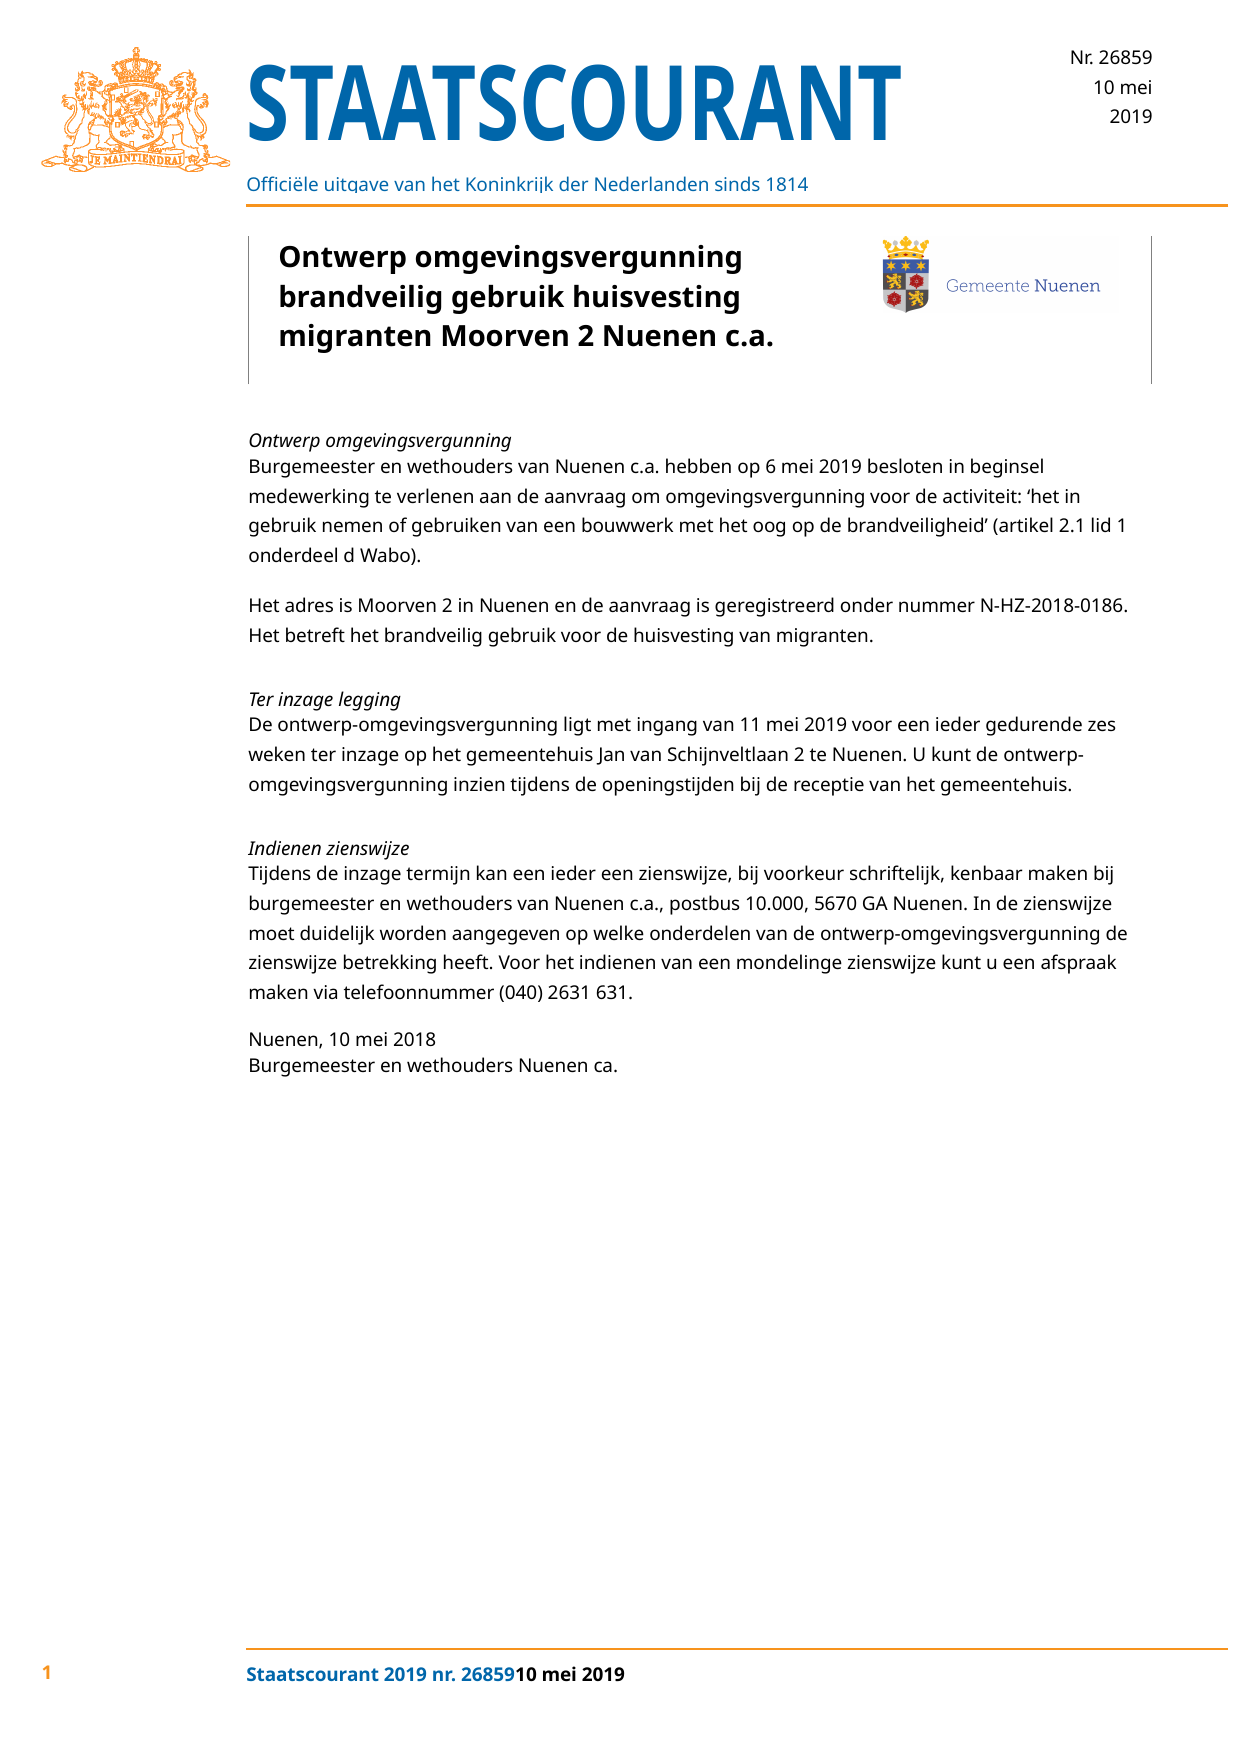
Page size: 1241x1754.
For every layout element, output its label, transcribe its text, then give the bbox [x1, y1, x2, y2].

picture [882, 236, 1119, 313]
table_header [850, 236, 882, 312]
text Het adres is Moorven 2 in Nuenen en de aanvraag is geregistreerd onder nummer N-HZ-2018-0186. Het betreft het brandveilig gebruik voor de huisvesting van migranten. [248, 592, 1152, 648]
text Indienen zienswijze [248, 835, 1152, 861]
table_header [850, 313, 1151, 384]
text Burgemeester en wethouders Nuenen ca. [248, 1052, 1152, 1078]
text Nuenen, 10 mei 2018 [248, 1027, 1152, 1052]
text Tijdens de inzage termijn kan een ieder een zienswijze, bij voorkeur schriftelijk, kenbaar maken bij burgemeester en wethouders van Nuenen c.a., postbus 10.000, 5670 GA Nuenen. In de zienswijze moet duidelijk worden aangegeven op welke onderdelen van de ontwerp-omgevingsvergunning de zienswijze betrekking heeft. Voor het indienen van een mondelinge zienswijze kunt u een afspraak maken via telefoonnummer (040) 2631 631. [248, 861, 1152, 1004]
text Ontwerp omgevingsvergunning [248, 427, 1152, 453]
text De ontwerp-omgevingsvergunning ligt met ingang van 11 mei 2019 voor een ieder gedurende zes weken ter inzage op het gemeentehuis Jan van Schijnveltlaan 2 te Nuenen. U kunt de ontwerp-omgevingsvergunning inzien tijdens de openingstijden bij de receptie van het gemeentehuis. [248, 712, 1152, 797]
picture [41, 47, 231, 172]
text Ter inzage legging [248, 686, 1152, 712]
text Burgemeester en wethouders van Nuenen c.a. hebben op 6 mei 2019 besloten in beginsel medewerking te verlenen aan de aanvraag om omgevingsvergunning voor de activiteit: ‘het in gebruik nemen of gebruiken van een bouwwerk met het oog op de brandveiligheid’ (artikel 2.1 lid 1 onderdeel d Wabo). [248, 453, 1152, 568]
table_header [1119, 236, 1151, 312]
table_header Ontwerp omgevingsvergunning brandveilig gebruik huisvesting migranten Moorven 2 Nuenen c.a. [249, 236, 850, 384]
